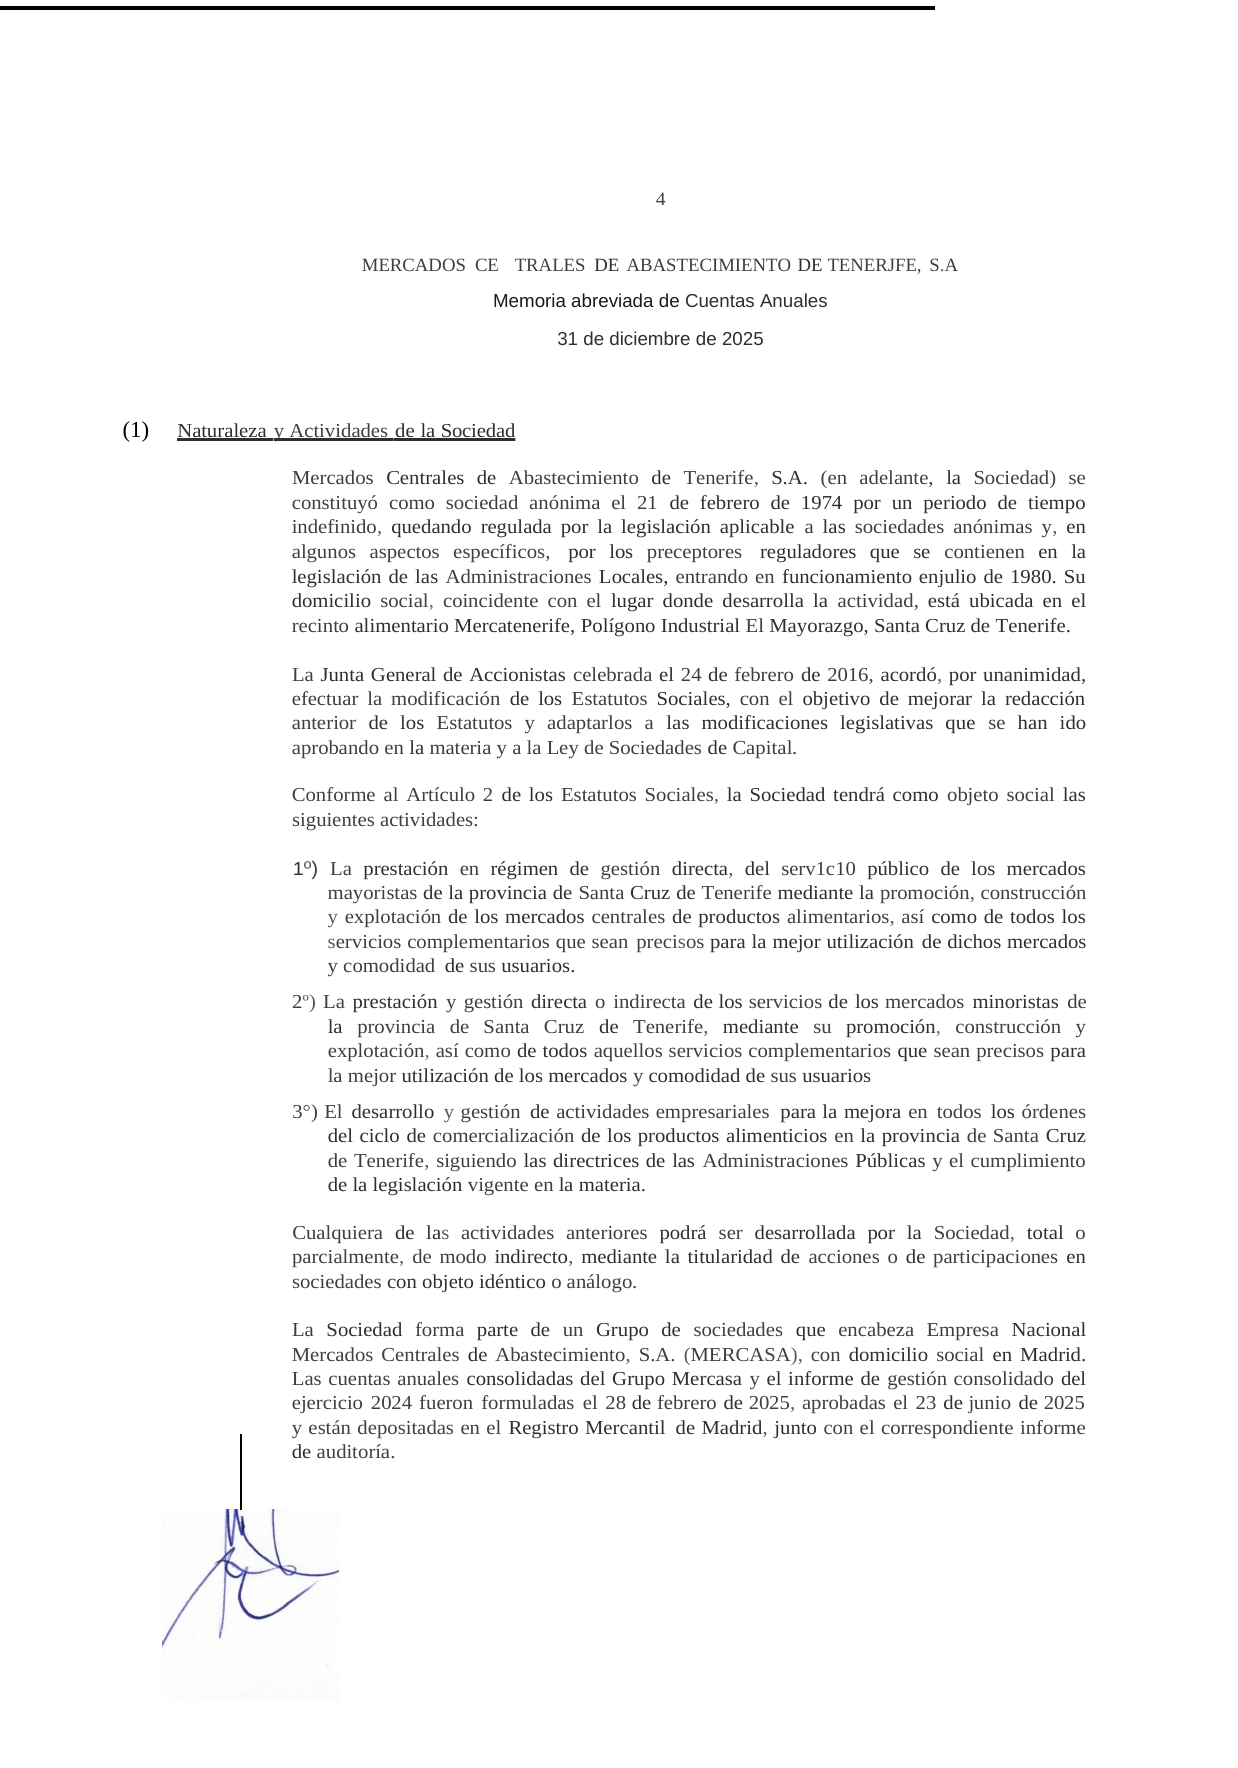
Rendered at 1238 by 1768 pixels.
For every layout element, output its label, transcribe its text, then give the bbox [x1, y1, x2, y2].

text Conforme al Artículo 2 de los Estatutos Sociales, la Sociedad tendrá como objeto social las siguientes actividades: [292, 783, 1086, 831]
text 3°) El desarrollo y gestión de actividades empresariales para la mejora en todos los órdenes del ciclo de comercialización de los productos alimenticios en la provincia de Santa Cruz de Tenerife, siguiendo las directrices de las Administraciones Públicas y el cumplimiento de la legislación vigente en la materia. [292, 1100, 1086, 1196]
text Memoria abreviada de Cuentas Anuales 31 de diciembre de 2025 [489, 290, 832, 349]
list Naturaleza y Actividades de la Sociedad [122, 416, 1090, 442]
text 1º) La prestación en régimen de gestión directa, del serv1c10 público de los mercados mayoristas de la provincia de Santa Cruz de Tenerife mediante la promoción, construcción y explotación de los mercados centrales de productos alimentarios, así como de todos los servicios complementarios que sean precisos para la mejor utilización de dichos mercados y comodidad de sus usuarios. [293, 857, 1086, 977]
text La Junta General de Accionistas celebrada el 24 de febrero de 2016, acordó, por unanimidad, efectuar la modificación de los Estatutos Sociales, con el objetivo de mejorar la redacción anterior de los Estatutos y adaptarlos a las modificaciones legislativas que se han ido aprobando en la materia y a la Ley de Sociedades de Capital. [292, 662, 1086, 758]
text 2º) La prestación y gestión directa o indirecta de los servicios de los mercados minoristas de la provincia de Santa Cruz de Tenerife, mediante su promoción, construcción y explotación, así como de todos aquellos servicios complementarios que sean precisos para la mejor utilización de los mercados y comodidad de sus usuarios [292, 990, 1086, 1087]
text Mercados Centrales de Abastecimiento de Tenerife, S.A. (en adelante, la Sociedad) se constituyó como sociedad anónima el 21 de febrero de 1974 por un periodo de tiempo indefinido, quedando regulada por la legislación aplicable a las sociedades anónimas y, en algunos aspectos específicos, por los preceptores reguladores que se contienen en la legislación de las Administraciones Locales, entrando en funcionamiento enjulio de 1980. Su domicilio social, coincidente con el lugar donde desarrolla la actividad, está ubicada en el recinto alimentario Mercatenerife, Polígono Industrial El Mayorazgo, Santa Cruz de Tenerife. [292, 466, 1086, 637]
text Cualquiera de las actividades anteriores podrá ser desarrollada por la Sociedad, total o parcialmente, de modo indirecto, mediante la titularidad de acciones o de participaciones en sociedades con objeto idéntico o análogo. [292, 1221, 1086, 1293]
text MERCADOS CE TRALES DE ABASTECIMIENTO DE TENERJFE, S.A [230, 253, 1090, 275]
text La Sociedad forma parte de un Grupo de sociedades que encabeza Empresa Nacional Mercados Centrales de Abastecimiento, S.A. (MERCASA), con domicilio social en Madrid. Las cuentas anuales consolidadas del Grupo Mercasa y el informe de gestión consolidado del ejercicio 2024 fueron formuladas el 28 de febrero de 2025, aprobadas el 23 de junio de 2025 y están depositadas en el Registro Mercantil de Madrid, junto con el correspondiente informe de auditoría. [292, 1318, 1086, 1463]
